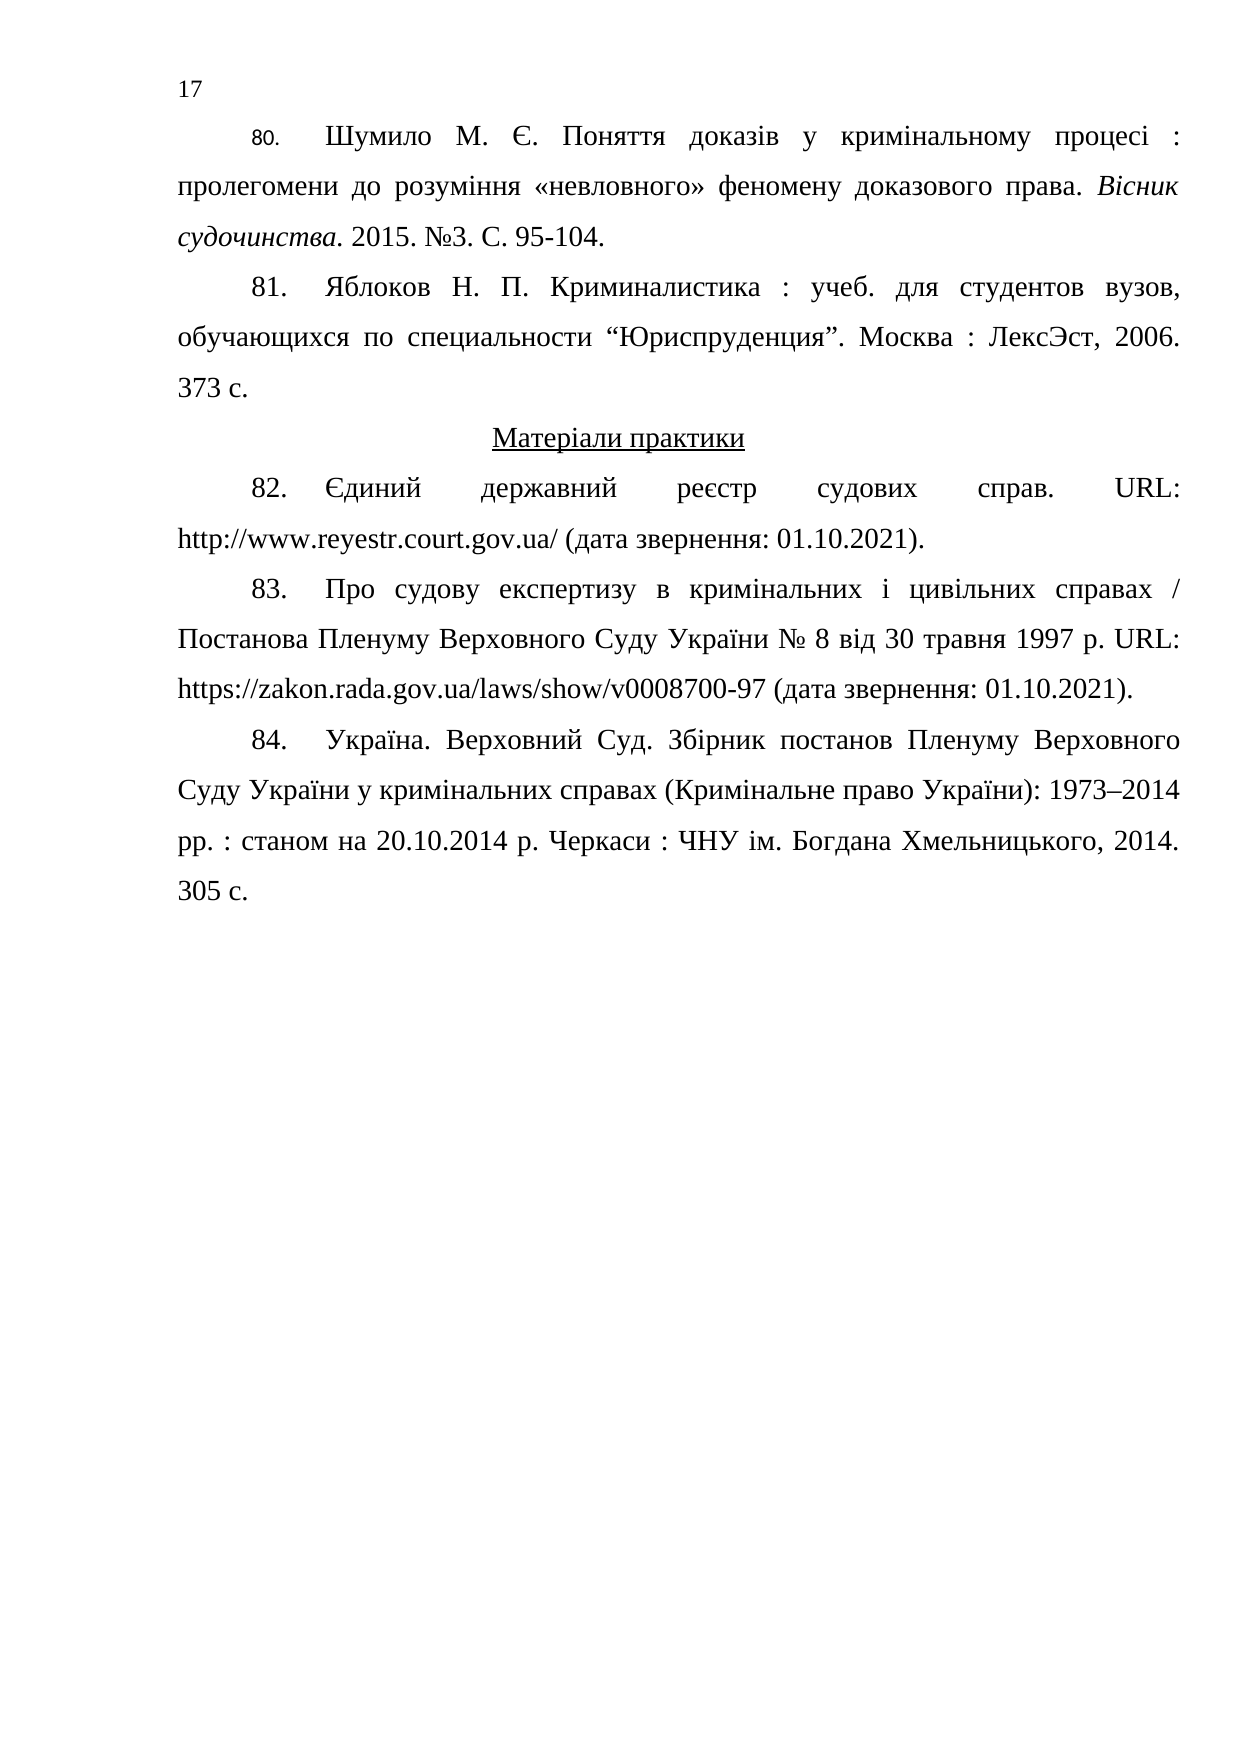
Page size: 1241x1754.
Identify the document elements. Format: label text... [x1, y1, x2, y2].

list Матеріали практики [215, 420, 963, 454]
list Шумило М. Є. Поняття доказів у кримінальному процесі : пролегомени до розуміння «невловного» феномену доказового права. Вісник судочинства. 2015. №3. С. 95-104. [177, 118, 1181, 252]
list Яблоков Н. П. Криминалистика : учеб. для студентов вузов, обучающихся по специальности “Юриспруденция”. Москва : ЛексЭст, 2006. 373 с. [177, 269, 1181, 403]
list Єдиний державний реєстр судових справ. URL: http://www.reyestr.court.gov.ua/ (дата звернення: 01.10.2021). [177, 470, 1181, 554]
list Про судову експертизу в кримінальних і цивільних справах / Постанова Пленуму Верховного Суду України № 8 від 30 травня 1997 р. URL: https://zakon.rada.gov.ua/laws/show/v0008700-97 (дата звернення: 01.10.2021). [177, 571, 1181, 705]
list Україна. Верховний Суд. Збірник постанов Пленуму Верховного Суду України у кримінальних справах (Кримінальне право України): 1973–2014 рр. : станом на 20.10.2014 р. Черкаси : ЧНУ ім. Богдана Хмельницького, 2014. 305 с. [177, 722, 1181, 906]
